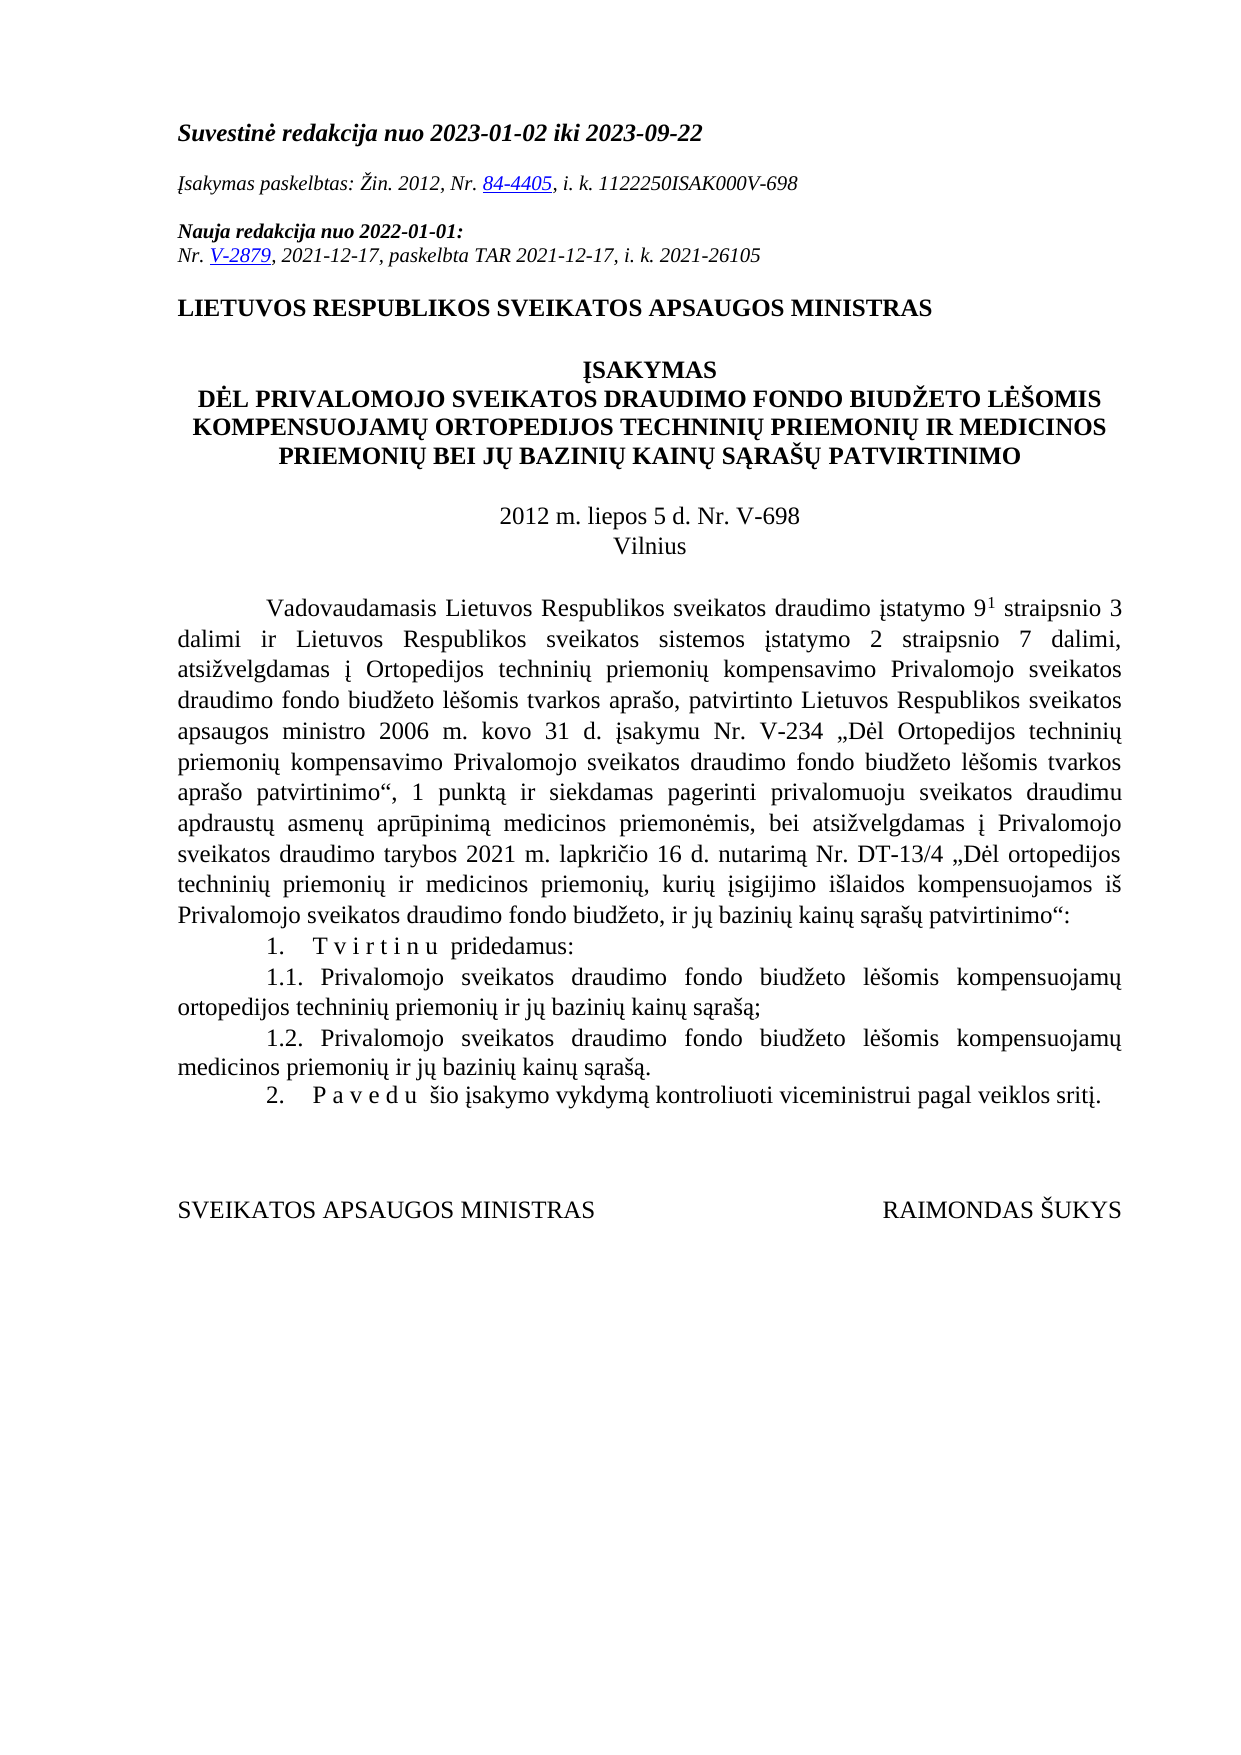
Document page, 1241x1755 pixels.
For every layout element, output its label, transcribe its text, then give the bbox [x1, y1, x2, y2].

text Vadovaudamasis Lietuvos Respublikos sveikatos draudimo įstatymo 91 straipsnio 3 dalimi ir Lietuvos Respublikos sveikatos sistemos įstatymo 2 straipsnio 7 dalimi, atsižvelgdamas į Ortopedijos techninių priemonių kompensavimo Privalomojo sveikatos draudimo fondo biudžeto lėšomis tvarkos aprašo, patvirtinto Lietuvos Respublikos sveikatos apsaugos ministro 2006 m. kovo 31 d. įsakymu Nr. V-234 „Dėl Ortopedijos techninių priemonių kompensavimo Privalomojo sveikatos draudimo fondo biudžeto lėšomis tvarkos aprašo patvirtinimo“, 1 punktą ir siekdamas pagerinti privalomuoju sveikatos draudimu apdraustų asmenų aprūpinimą medicinos priemonėmis, bei atsižvelgdamas į Privalomojo sveikatos draudimo tarybos 2021 m. lapkričio 16 d. nutarimą Nr. DT-13/4 „Dėl ortopedijos techninių priemonių ir medicinos priemonių, kurių įsigijimo išlaidos kompensuojamos iš Privalomojo sveikatos draudimo fondo biudžeto, ir jų bazinių kainų sąrašų patvirtinimo“: [177, 593, 1122, 929]
text Nauja redakcija nuo 2022-01-01: [177, 219, 1122, 243]
text 2012 m. liepos 5 d. Nr. V-698 Vilnius [177, 501, 1122, 560]
text LIETUVOS RESPUBLIKOS SVEIKATOS APSAUGOS MINISTRAS [177, 293, 1122, 322]
text 1.2. Privalomojo sveikatos draudimo fondo biudžeto lėšomis kompensuojamų medicinos priemonių ir jų bazinių kainų sąrašą. [177, 1023, 1122, 1081]
text ĮSAKYMAS [177, 355, 1122, 384]
text SVEIKATOS APSAUGOS MINISTRAS RAIMONDAS ŠUKYS [177, 1196, 1122, 1224]
text Suvestinė redakcija nuo 2023-01-02 iki 2023-09-22 [177, 118, 1122, 147]
text 2. Pavedu šio įsakymo vykdymą kontroliuoti viceministrui pagal veiklos sritį. [177, 1081, 1122, 1109]
text 1.1. Privalomojo sveikatos draudimo fondo biudžeto lėšomis kompensuojamų ortopedijos techninių priemonių ir jų bazinių kainų sąrašą; [177, 962, 1122, 1021]
text DĖL PRIVALOMOJO SVEIKATOS DRAUDIMO FONDO BIUDŽETO LĖŠOMIS KOMPENSUOJAMŲ ORTOPEDIJOS TECHNINIŲ PRIEMONIŲ IR MEDICINOS PRIEMONIŲ BEI JŲ BAZINIŲ KAINŲ SĄRAŠŲ PATVIRTINIMO [177, 384, 1122, 470]
text 1. Tvirtinu pridedamus: [177, 931, 1122, 960]
text Įsakymas paskelbtas: Žin. 2012, Nr. 84-4405, i. k. 1122250ISAK000V-698 [177, 171, 1122, 195]
text Nr. V-2879, 2021-12-17, paskelbta TAR 2021-12-17, i. k. 2021-26105 [177, 243, 1122, 267]
